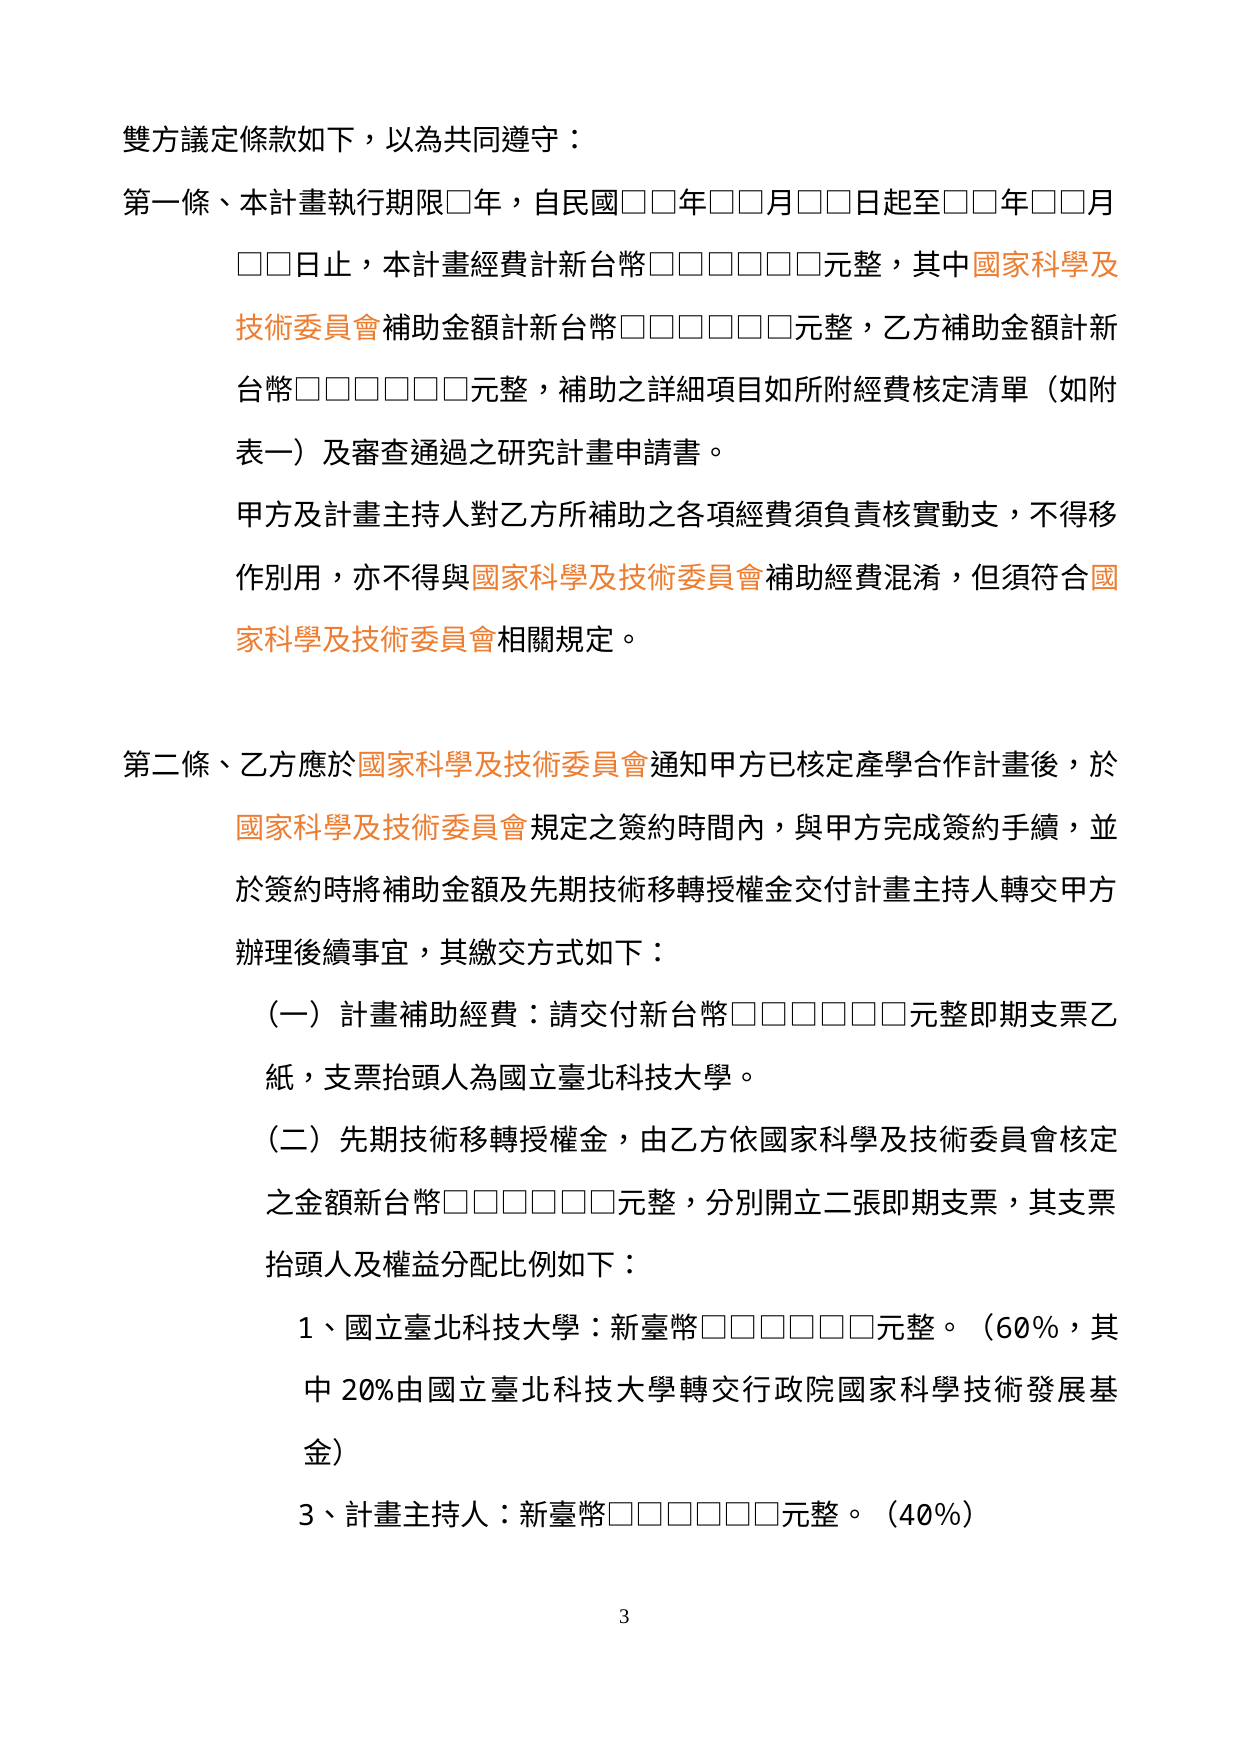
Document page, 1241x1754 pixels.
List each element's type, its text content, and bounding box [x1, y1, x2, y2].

table_cell 第二條、乙方應於國家科學及技術委員會通知甲方已核定產學合作計畫後，於國家科學及技術委員會規定之簽約時間內，與甲方完成簽約手續，並於簽約時將補助金額及先期技術移轉授權金交付計畫主持人轉交甲方辦理後續事宜，其繳交方式如下： （一）計畫補助經費：請交付新台幣□□□□□□元整即期支票乙紙，支票抬頭人為國立臺北科技大學。 （二）先期技術移轉授權金，由乙方依國家科學及技術委員會核定之金額新台幣□□□□□□元整，分別開立二張即期支票，其支票抬頭人及權益分配比例如下： 1、國立臺北科技大學：新臺幣□□□□□□元整。（60％，其中20%由國立臺北科技大學轉交行政院國家科學技術發展基金） 3、計畫主持人：新臺幣□□□□□□元整。（40％） [119, 721, 1122, 1596]
table_cell 雙方議定條款如下，以為共同遵守： [119, 96, 1122, 159]
table_cell 第一條、本計畫執行期限□年，自民國□□年□□月□□日起至□□年□□月□□日止，本計畫經費計新台幣□□□□□□元整，其中國家科學及技術委員會補助金額計新台幣□□□□□□元整，乙方補助金額計新台幣□□□□□□元整，補助之詳細項目如所附經費核定清單（如附表一）及審查通過之研究計畫申請書。 甲方及計畫主持人對乙方所補助之各項經費須負責核實動支，不得移作別用，亦不得與國家科學及技術委員會補助經費混淆，但須符合國家科學及技術委員會相關規定。 [119, 159, 1122, 721]
